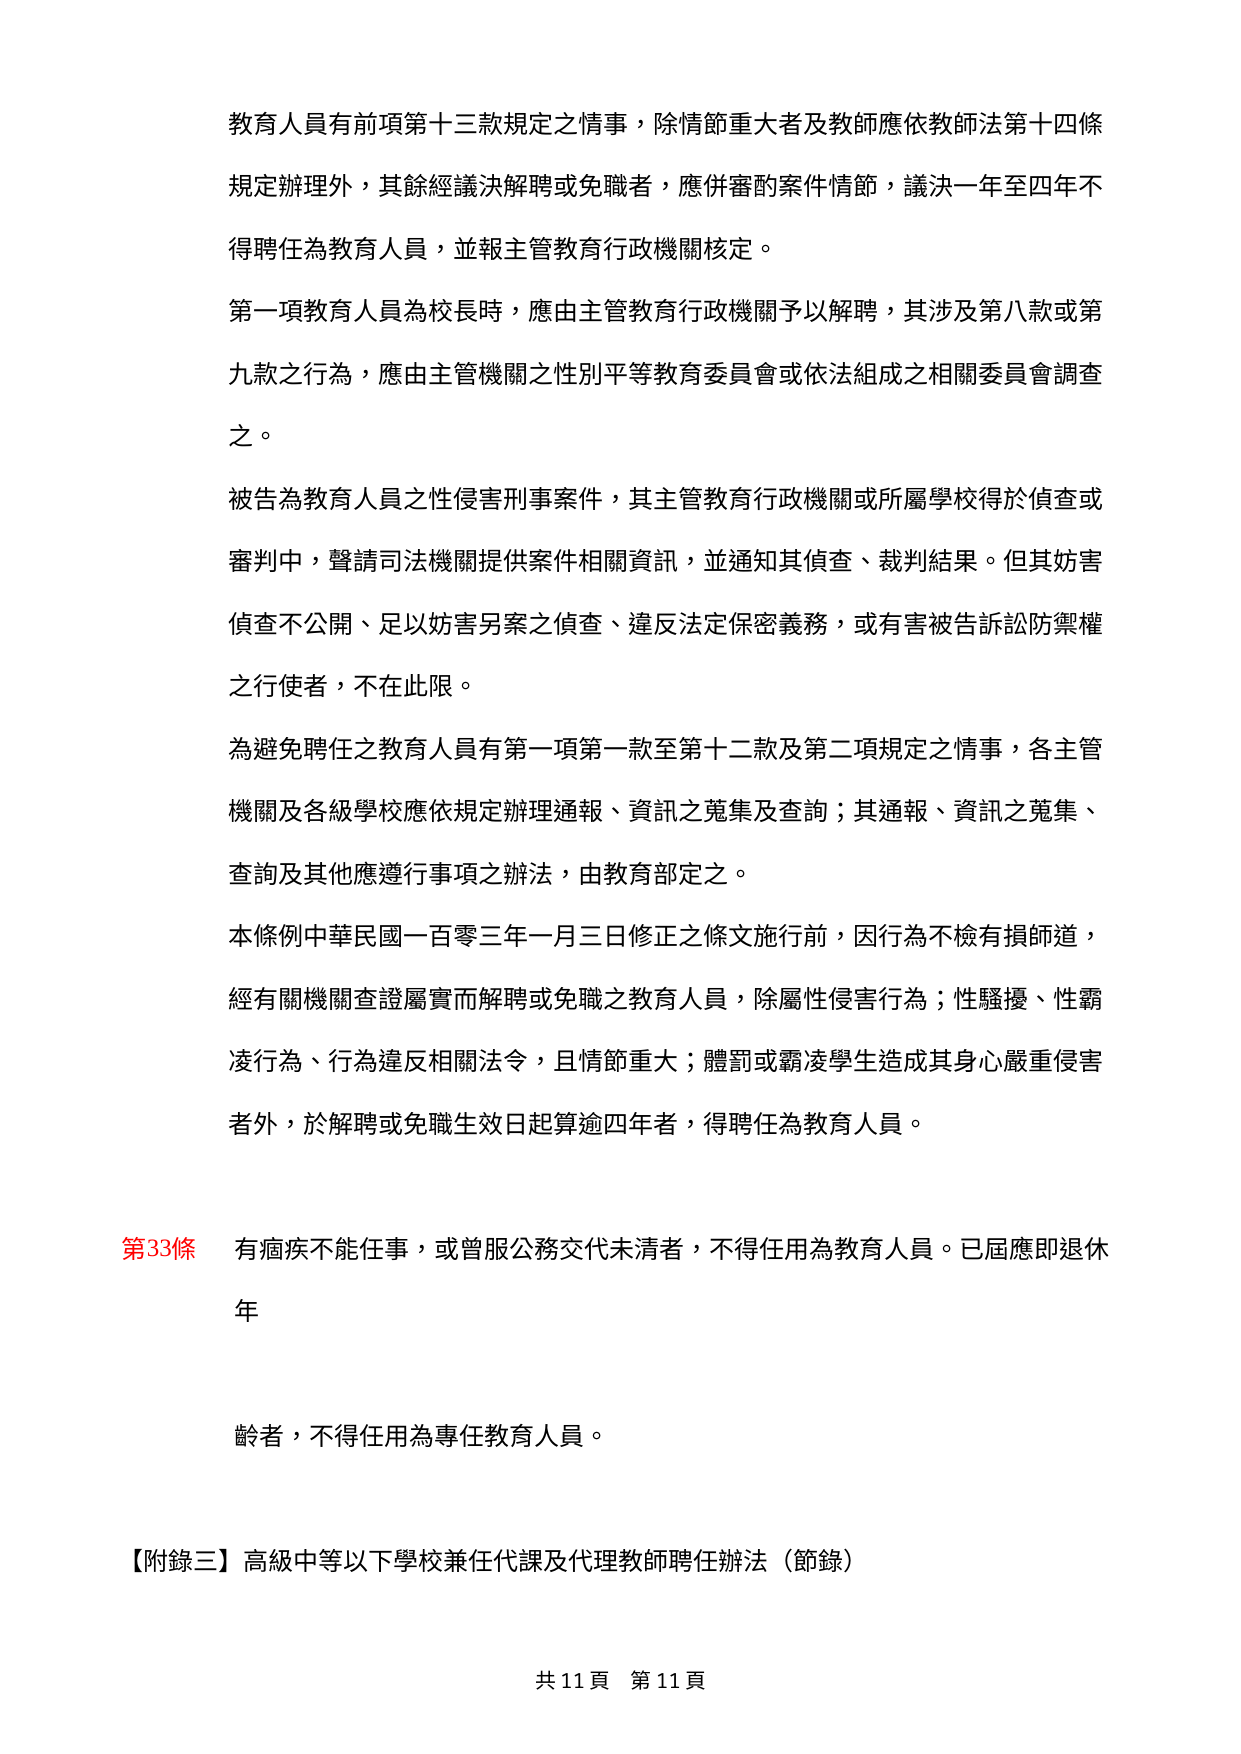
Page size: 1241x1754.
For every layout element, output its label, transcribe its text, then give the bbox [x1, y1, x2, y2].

text 本條例中華民國一百零三年一月三日修正之條文施行前，因行為不檢有損師道，經有關機關查證屬實而解聘或免職之教育人員，除屬性侵害行為；性騷擾、性霸凌行為、行為違反相關法令，且情節重大；體罰或霸凌學生造成其身心嚴重侵害者外，於解聘或免職生效日起算逾四年者，得聘任為教育人員。 [229, 893, 1122, 1143]
text 被告為教育人員之性侵害刑事案件，其主管教育行政機關或所屬學校得於偵查或審判中，聲請司法機關提供案件相關資訊，並通知其偵查、裁判結果。但其妨害偵查不公開、足以妨害另案之偵查、違反法定保密義務，或有害被告訴訟防禦權之行使者，不在此限。 [229, 456, 1122, 706]
list 有痼疾不能任事，或曾服公務交代未清者，不得任用為教育人員。已屆應即退休年 [122, 1206, 1122, 1331]
text 齡者，不得任用為專任教育人員。 [122, 1393, 1122, 1456]
text 【附錄三】高級中等以下學校兼任代課及代理教師聘任辦法（節錄） [118, 1518, 1122, 1581]
text 教育人員有前項第十三款規定之情事，除情節重大者及教師應依教師法第十四條規定辦理外，其餘經議決解聘或免職者，應併審酌案件情節，議決一年至四年不得聘任為教育人員，並報主管教育行政機關核定。 [229, 81, 1122, 268]
text 第一項教育人員為校長時，應由主管教育行政機關予以解聘，其涉及第八款或第九款之行為，應由主管機關之性別平等教育委員會或依法組成之相關委員會調查之。 [229, 268, 1122, 456]
text 為避免聘任之教育人員有第一項第一款至第十二款及第二項規定之情事，各主管機關及各級學校應依規定辦理通報、資訊之蒐集及查詢；其通報、資訊之蒐集、查詢及其他應遵行事項之辦法，由教育部定之。 [229, 706, 1122, 893]
